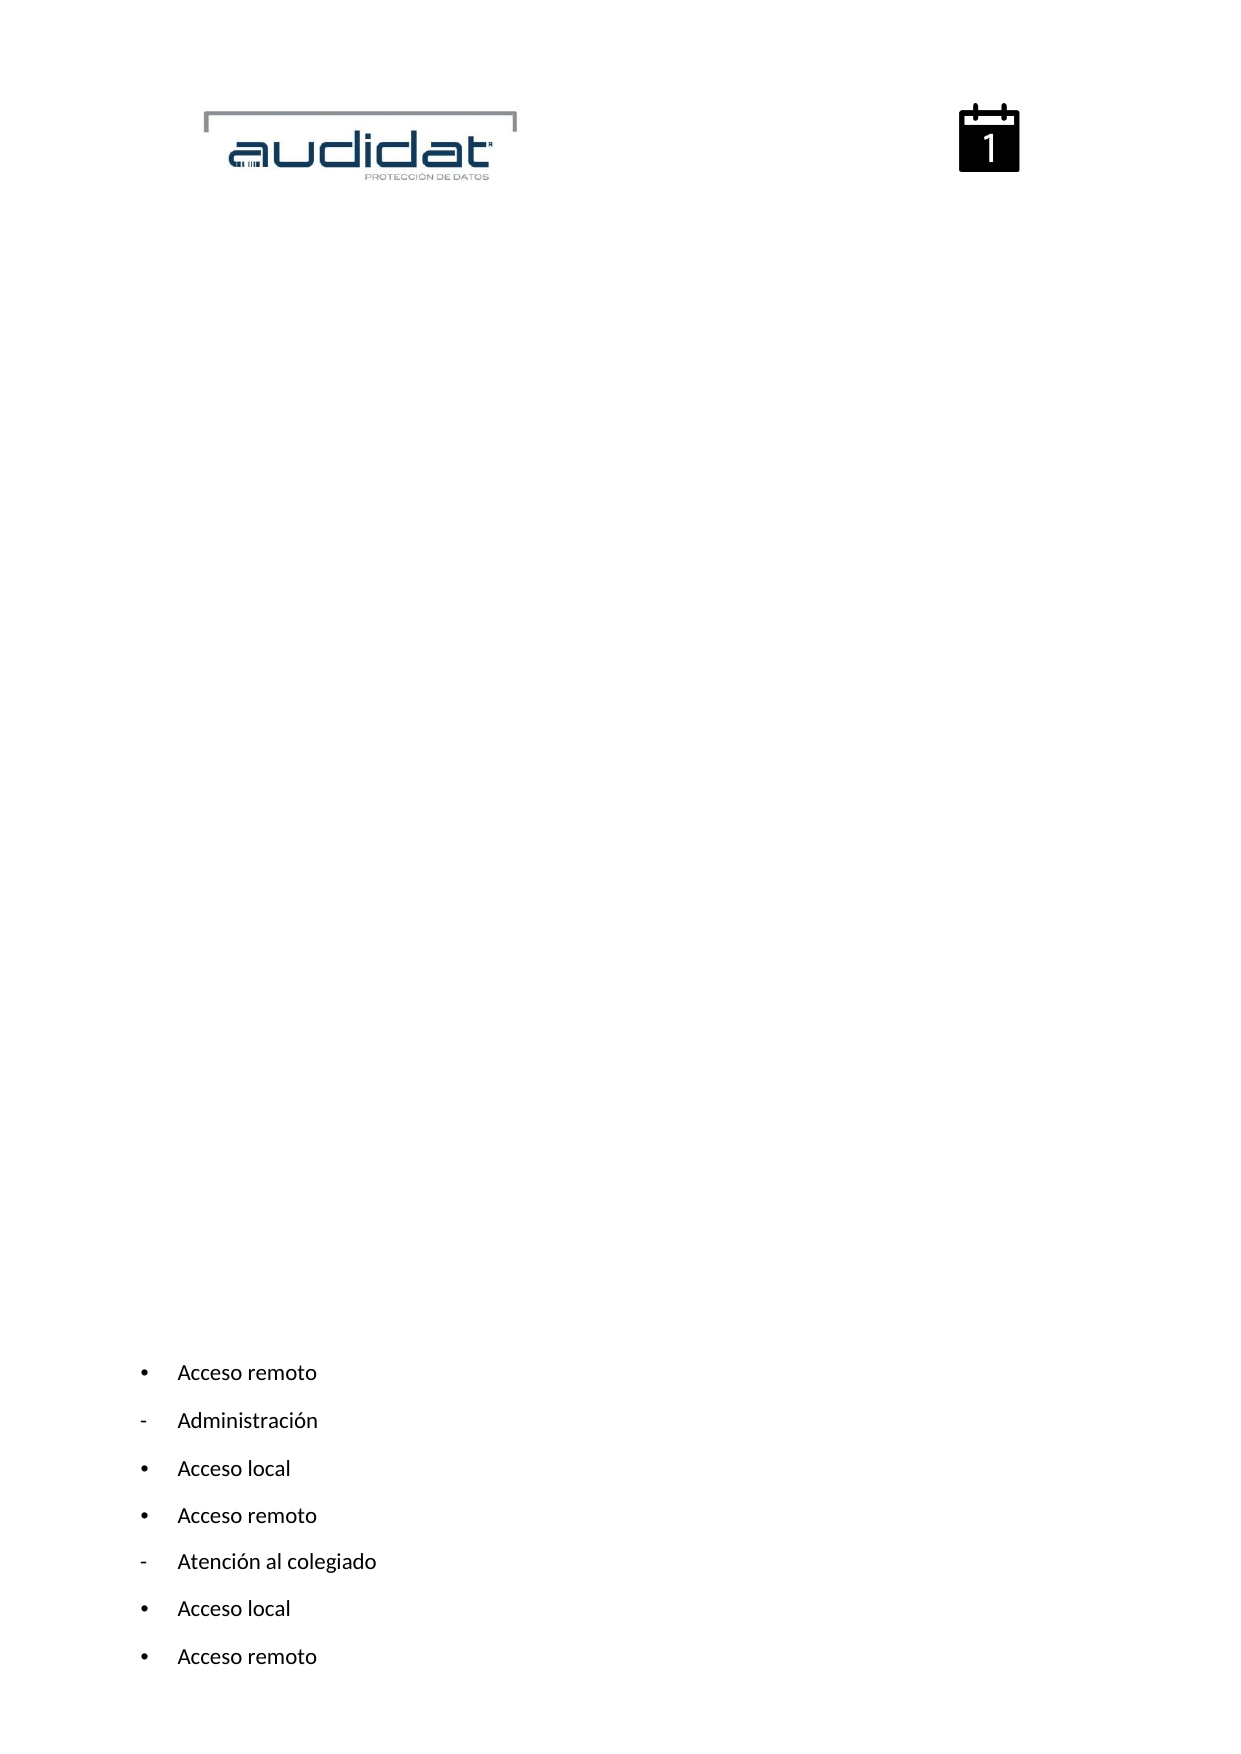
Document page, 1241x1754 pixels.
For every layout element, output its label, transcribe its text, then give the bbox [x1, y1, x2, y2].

list Atención al colegiado [140, 1547, 1064, 1575]
list Acceso remoto [140, 1642, 1064, 1670]
list Acceso local [140, 1594, 1064, 1623]
list Acceso remoto [140, 1358, 1064, 1386]
list Acceso local [140, 1454, 1064, 1482]
list Administración [140, 1406, 1064, 1434]
list Acceso remoto [140, 1502, 1064, 1530]
